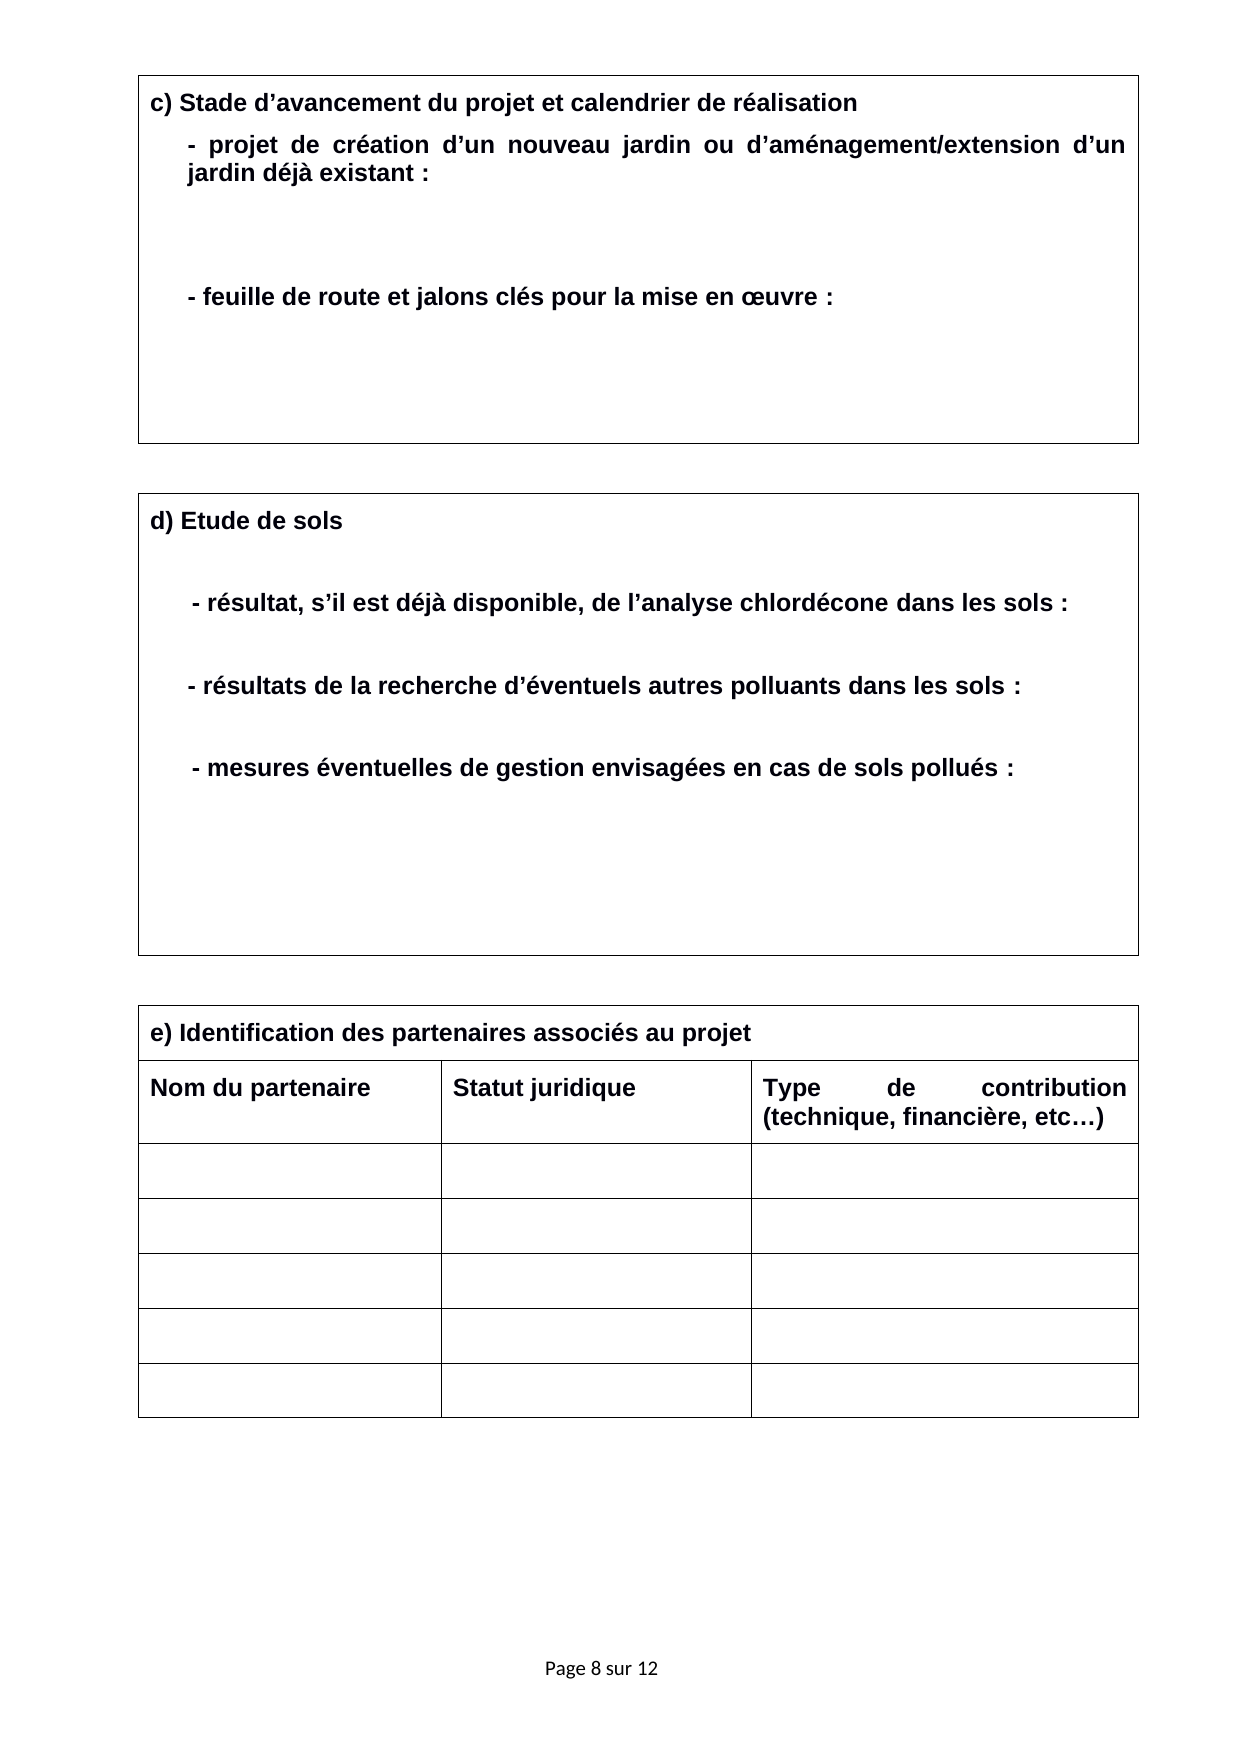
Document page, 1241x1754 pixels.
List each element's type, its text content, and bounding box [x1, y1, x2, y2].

table_cell [752, 1254, 1138, 1308]
table_cell [139, 1254, 441, 1308]
table_cell [442, 1309, 751, 1362]
table_cell [442, 1364, 751, 1417]
table_cell [442, 1199, 751, 1253]
table_cell [442, 1254, 751, 1308]
table_cell Nom du partenaire [139, 1061, 441, 1143]
table_header c) Stade d’avancement du projet et calendrier de réalisation - projet de création d’un nouveau jardin ou d’aménagement/extension d’un jardin déjà existant : - feuille de route et jalons clés pour la mise en œuvre : [139, 76, 1138, 442]
table_cell [752, 1199, 1138, 1253]
table_cell [139, 1364, 441, 1417]
table_cell [752, 1364, 1138, 1417]
table_cell Type de contribution (technique, financière, etc…) [752, 1061, 1138, 1143]
table_cell [752, 1144, 1138, 1198]
table_header e) Identification des partenaires associés au projet [139, 1006, 1138, 1060]
table_cell Statut juridique [442, 1061, 751, 1143]
table_cell [139, 1199, 441, 1253]
table_cell [442, 1144, 751, 1198]
table_cell [139, 1309, 441, 1362]
table_cell [752, 1309, 1138, 1362]
table_header d) Etude de sols - résultat, s’il est déjà disponible, de l’analyse chlordécone dans les sols : - résultats de la recherche d’éventuels autres polluants dans les sols : - mesures éventuelles de gestion envisagées en cas de sols pollués : [139, 494, 1138, 955]
table_cell [139, 1144, 441, 1198]
